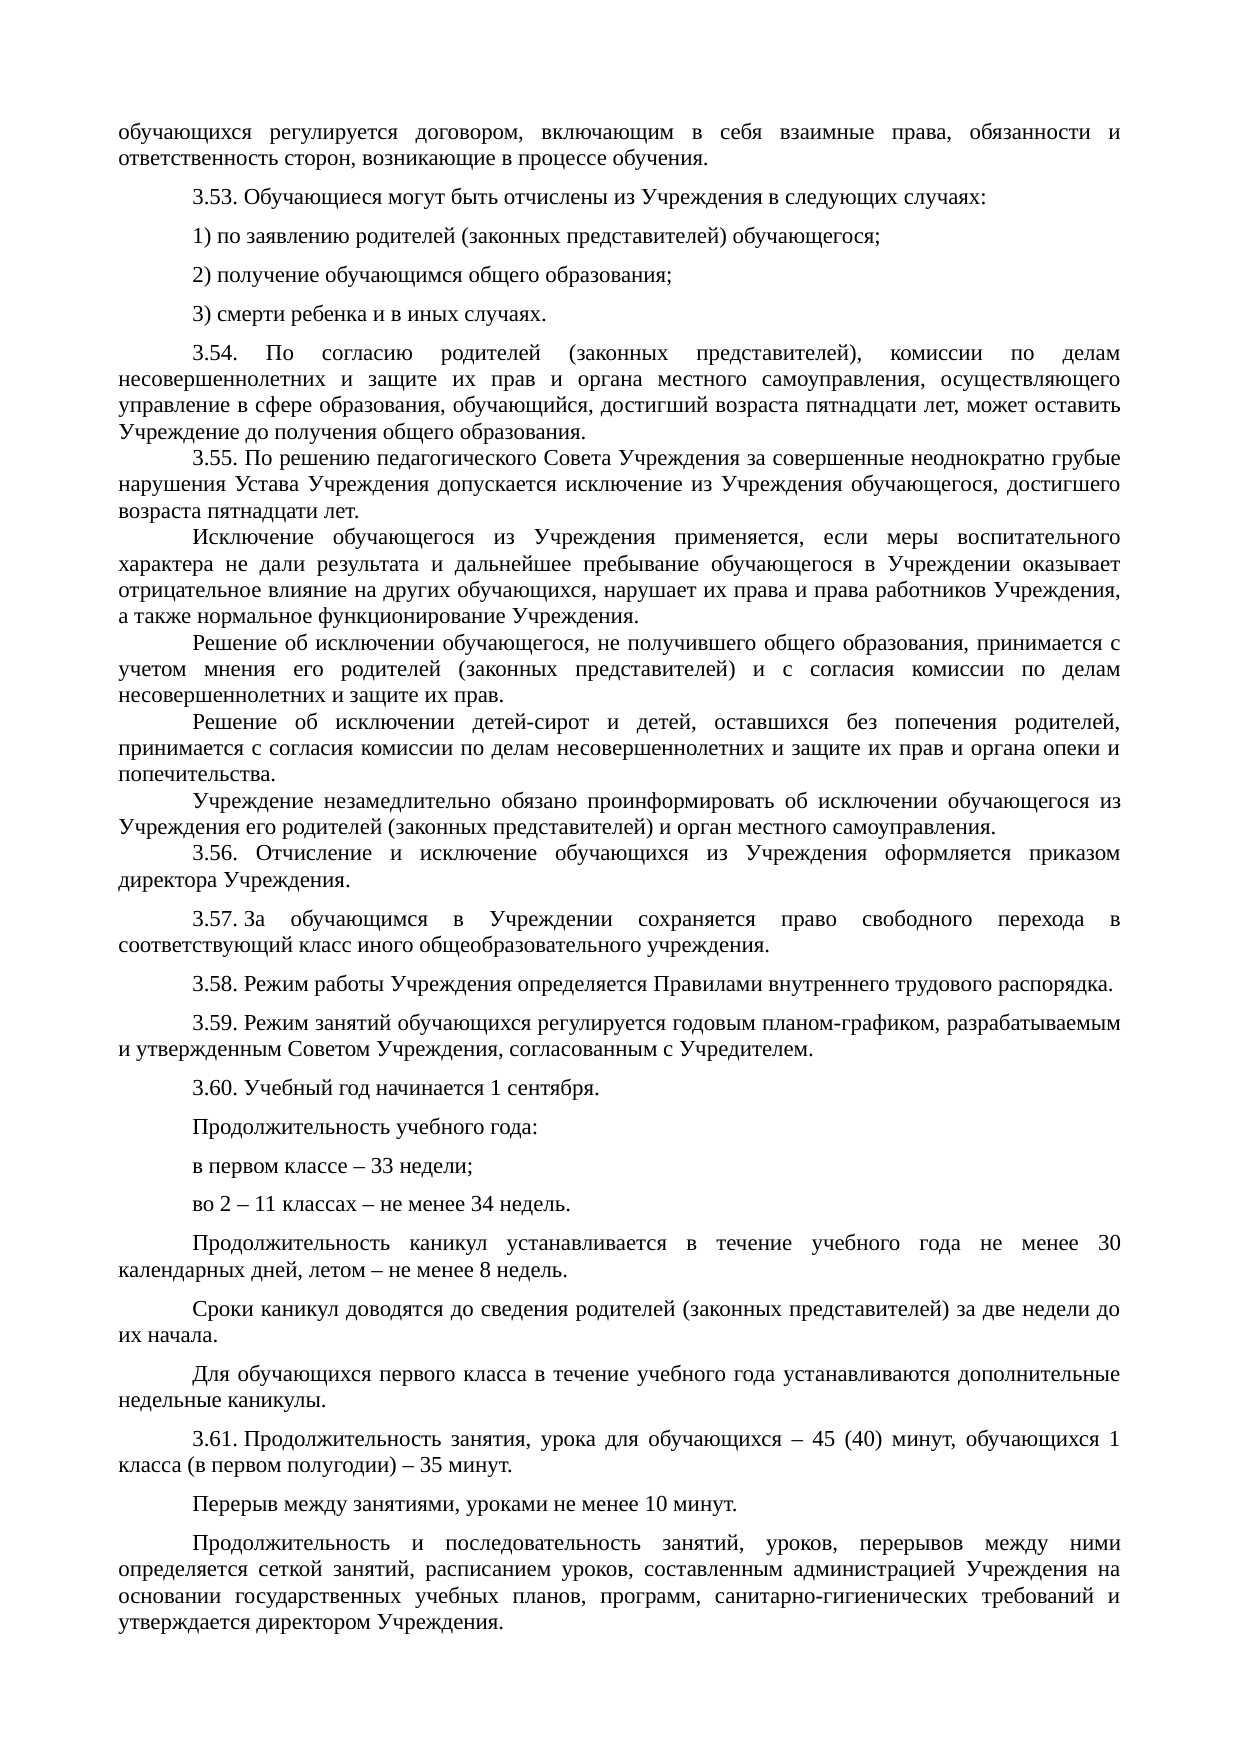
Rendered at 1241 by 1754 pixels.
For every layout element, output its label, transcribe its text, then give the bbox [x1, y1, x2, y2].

text Продолжительность и последовательность занятий, уроков, перерывов между ними определяется сеткой занятий, расписанием уроков, составленным администрацией Учреждения на основании государственных учебных планов, программ, санитарно-гигиенических требований и утверждается директором Учреждения. [118, 1529, 1122, 1634]
text 3.60. Учебный год начинается 1 сентября. [118, 1074, 1122, 1100]
text во 2 – 11 классах – не менее 34 недель. [118, 1191, 1004, 1217]
text Продолжительность каникул устанавливается в течение учебного года не менее 30 календарных дней, летом – не менее 8 недель. [118, 1229, 1122, 1282]
text Перерыв между занятиями, уроками не менее 10 минут. [118, 1490, 1122, 1517]
text 3) смерти ребенка и в иных случаях. [118, 300, 1122, 326]
text 3.56. Отчисление и исключение обучающихся из Учреждения оформляется приказом директора Учреждения. [118, 839, 1122, 892]
text 3.53. Обучающиеся могут быть отчислены из Учреждения в следующих случаях: [118, 183, 1122, 210]
text обучающихся регулируется договором, включающим в себя взаимные права, обязанности и ответственность сторон, возникающие в процессе обучения. [118, 118, 1122, 171]
text 3.59. Режим занятий обучающихся регулируется годовым планом-графиком, разрабатываемым и утвержденным Советом Учреждения, согласованным с Учредителем. [118, 1009, 1122, 1061]
text Сроки каникул доводятся до сведения родителей (законных представителей) за две недели до их начала. [118, 1294, 1122, 1347]
text Решение об исключении обучающегося, не получившего общего образования, принимается с учетом мнения его родителей (законных представителей) и с согласия комиссии по делам несовершеннолетних и защите их прав. [118, 629, 1122, 708]
text Для обучающихся первого класса в течение учебного года устанавливаются дополнительные недельные каникулы. [118, 1360, 1122, 1412]
text Учреждение незамедлительно обязано проинформировать об исключении обучающегося из Учреждения его родителей (законных представителей) и орган местного самоуправления. [118, 787, 1122, 839]
text Решение об исключении детей-сирот и детей, оставшихся без попечения родителей, принимается с согласия комиссии по делам несовершеннолетних и защите их прав и органа опеки и попечительства. [118, 708, 1122, 787]
text 2) получение обучающимся общего образования; [118, 261, 1122, 287]
text 3.58. Режим работы Учреждения определяется Правилами внутреннего трудового распорядка. [118, 970, 1122, 996]
text Исключение обучающегося из Учреждения применяется, если меры воспитательного характера не дали результата и дальнейшее пребывание обучающегося в Учреждении оказывает отрицательное влияние на других обучающихся, нарушает их права и права работников Учреждения, а также нормальное функционирование Учреждения. [118, 523, 1122, 629]
text Продолжительность учебного года: [118, 1113, 1122, 1139]
text в первом классе – 33 недели; [118, 1152, 1122, 1178]
text 3.57. За обучающимся в Учреждении сохраняется право свободного перехода в соответствующий класс иного общеобразовательного учреждения. [118, 905, 1122, 957]
text 3.61. Продолжительность занятия, урока для обучающихся – 45 (40) минут, обучающихся 1 класса (в первом полугодии) – 35 минут. [118, 1425, 1122, 1478]
text 3.54. По согласию родителей (законных представителей), комиссии по делам несовершеннолетних и защите их прав и органа местного самоуправления, осуществляющего управление в сфере образования, обучающийся, достигший возраста пятнадцати лет, может оставить Учреждение до получения общего образования. [118, 339, 1122, 444]
text 1) по заявлению родителей (законных представителей) обучающегося; [118, 222, 1122, 248]
text 3.55. По решению педагогического Совета Учреждения за совершенные неоднократно грубые нарушения Устава Учреждения допускается исключение из Учреждения обучающегося, достигшего возраста пятнадцати лет. [118, 444, 1122, 523]
